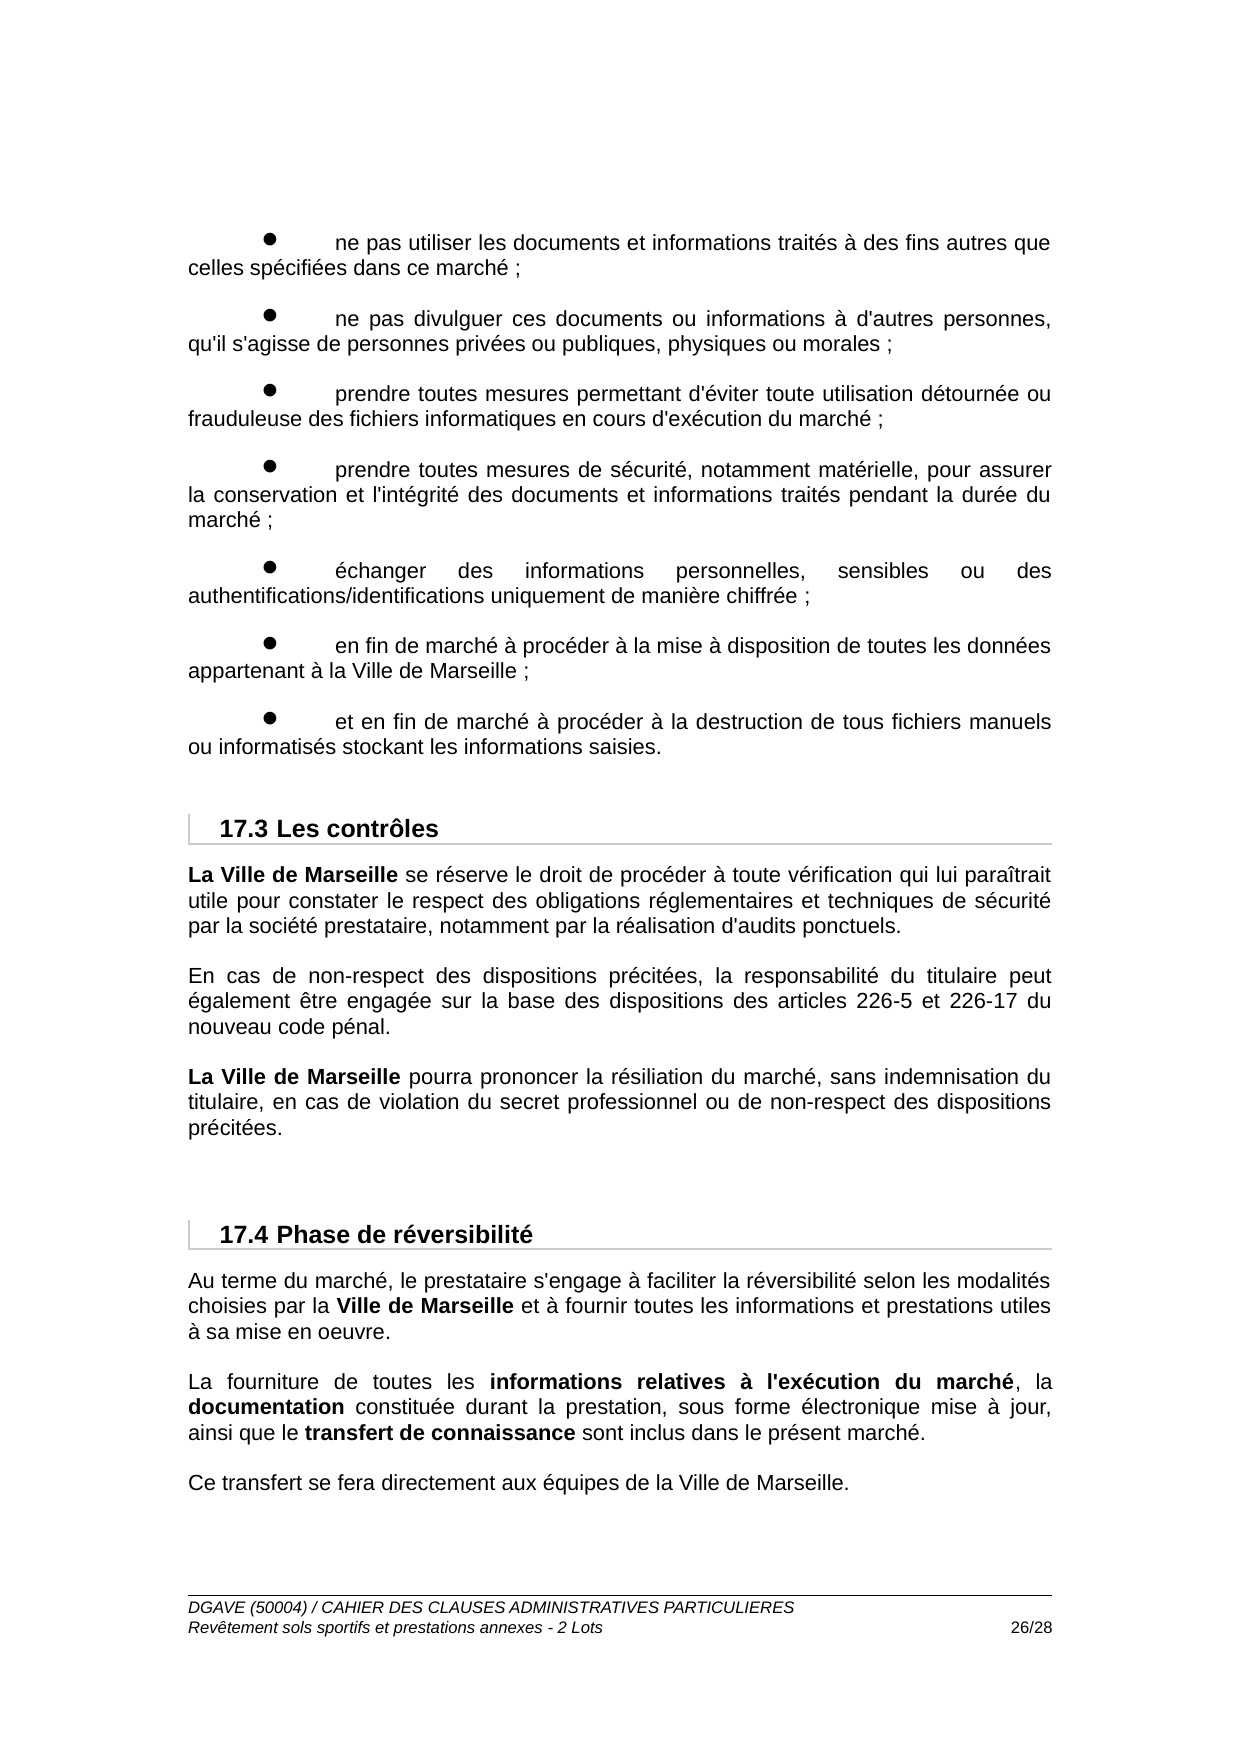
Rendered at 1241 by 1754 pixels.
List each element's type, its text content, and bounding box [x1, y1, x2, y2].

list ne pas utiliser les documents et informations traités à des fins autres que celles spécifiées dans ce marché ; [188, 230, 1052, 280]
list échanger des informations personnelles, sensibles ou des authentifications/identifications uniquement de manière chiffrée ; [188, 557, 1052, 608]
list en fin de marché à procéder à la mise à disposition de toutes les données appartenant à la Ville de Marseille ; [188, 633, 1052, 683]
text Au terme du marché, le prestataire s'engage à faciliter la réversibilité selon les modalités choisies par la Ville de Marseille et à fournir toutes les informations et prestations utiles à sa mise en oeuvre. [188, 1268, 1052, 1344]
subtitle Les contrôles [190, 814, 1052, 843]
text La Ville de Marseille pourra prononcer la résiliation du marché, sans indemnisation du titulaire, en cas de violation du secret professionnel ou de non-respect des dispositions précitées. [188, 1064, 1052, 1140]
list et en fin de marché à procéder à la destruction de tous fichiers manuels ou informatisés stockant les informations saisies. [188, 709, 1052, 759]
subtitle Phase de réversibilité [188, 1219, 1052, 1248]
list ne pas divulguer ces documents ou informations à d'autres personnes, qu'il s'agisse de personnes privées ou publiques, physiques ou morales ; [188, 305, 1052, 356]
text La Ville de Marseille se réserve le droit de procéder à toute vérification qui lui paraîtrait utile pour constater le respect des obligations réglementaires et techniques de sécurité par la société prestataire, notamment par la réalisation d'audits ponctuels. [188, 862, 1052, 938]
text La fourniture de toutes les informations relatives à l'exécution du marché, la documentation constituée durant la prestation, sous forme électronique mise à jour, ainsi que le transfert de connaissance sont inclus dans le présent marché. [188, 1369, 1052, 1444]
list prendre toutes mesures de sécurité, notamment matérielle, pour assurer la conservation et l'intégrité des documents et informations traités pendant la durée du marché ; [188, 457, 1052, 532]
list prendre toutes mesures permettant d'éviter toute utilisation détournée ou frauduleuse des fichiers informatiques en cours d'exécution du marché ; [188, 381, 1052, 431]
text En cas de non-respect des dispositions précitées, la responsabilité du titulaire peut également être engagée sur la base des dispositions des articles 226-5 et 226-17 du nouveau code pénal. [188, 963, 1052, 1039]
text Ce transfert se fera directement aux équipes de la Ville de Marseille. [188, 1470, 1052, 1495]
